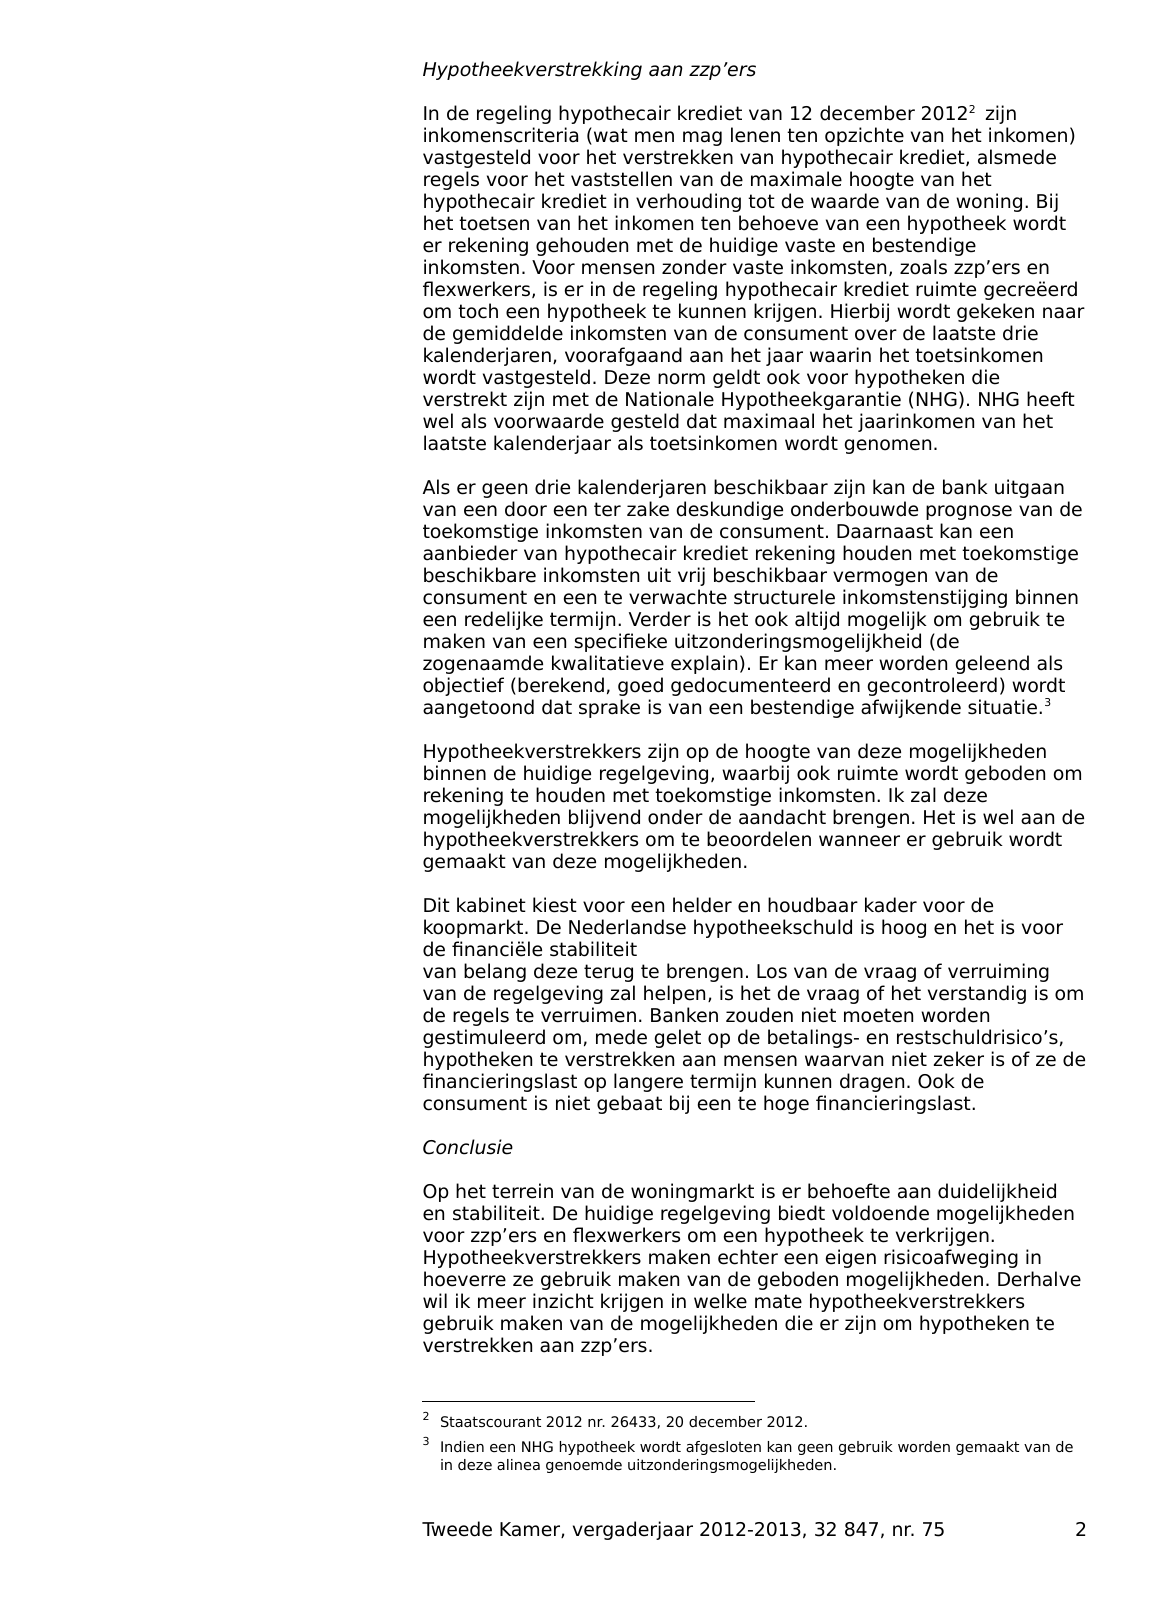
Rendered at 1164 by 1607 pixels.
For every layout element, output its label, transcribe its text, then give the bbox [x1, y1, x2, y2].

subtitle Conclusie [422, 1137, 1087, 1159]
text Op het terrein van de woningmarkt is er behoefte aan duidelijkheid en stabiliteit. De huidige regelgeving biedt voldoende mogelijkheden voor zzp’ers en flexwerkers om een hypotheek te verkrijgen. Hypotheekverstrekkers maken echter een eigen risicoafweging in hoeverre ze gebruik maken van de geboden mogelijkheden. Derhalve wil ik meer inzicht krijgen in welke mate hypotheekverstrekkers gebruik maken van de mogelijkheden die er zijn om hypotheken te verstrekken aan zzp’ers. [422, 1181, 1087, 1357]
subtitle Hypotheekverstrekking aan zzp’ers [422, 59, 1087, 81]
text Hypotheekverstrekkers zijn op de hoogte van deze mogelijkheden binnen de huidige regelgeving, waarbij ook ruimte wordt geboden om rekening te houden met toekomstige inkomsten. Ik zal deze mogelijkheden blijvend onder de aandacht brengen. Het is wel aan de hypotheekverstrekkers om te beoordelen wanneer er gebruik wordt gemaakt van deze mogelijkheden. [422, 741, 1087, 873]
text Staatscourant 2012 nr. 26433, 20 december 2012. [422, 1410, 1087, 1432]
text van belang deze terug te brengen. Los van de vraag of verruiming van de regelgeving zal helpen, is het de vraag of het verstandig is om de regels te verruimen. Banken zouden niet moeten worden gestimuleerd om, mede gelet op de betalings- en restschuldrisico’s, hypotheken te verstrekken aan mensen waarvan niet zeker is of ze de financieringslast op langere termijn kunnen dragen. Ook de consument is niet gebaat bij een te hoge financieringslast. [422, 961, 1087, 1115]
text Dit kabinet kiest voor een helder en houdbaar kader voor de koopmarkt. De Nederlandse hypotheekschuld is hoog en het is voor de financiële stabiliteit [422, 895, 1087, 961]
text In de regeling hypothecair krediet van 12 december 2012 zijn inkomenscriteria (wat men mag lenen ten opzichte van het inkomen) vastgesteld voor het verstrekken van hypothecair krediet, alsmede regels voor het vaststellen van de maximale hoogte van het hypothecair krediet in verhouding tot de waarde van de woning. Bij het toetsen van het inkomen ten behoeve van een hypotheek wordt er rekening gehouden met de huidige vaste en bestendige inkomsten. Voor mensen zonder vaste inkomsten, zoals zzp’ers en flexwerkers, is er in de regeling hypothecair krediet ruimte gecreëerd om toch een hypotheek te kunnen krijgen. Hierbij wordt gekeken naar de gemiddelde inkomsten van de consument over de laatste drie kalenderjaren, voorafgaand aan het jaar waarin het toetsinkomen wordt vastgesteld. Deze norm geldt ook voor hypotheken die verstrekt zijn met de Nationale Hypotheekgarantie (NHG). NHG heeft wel als voorwaarde gesteld dat maximaal het jaarinkomen van het laatste kalenderjaar als toetsinkomen wordt genomen. [422, 103, 1087, 455]
text Indien een NHG hypotheek wordt afgesloten kan geen gebruik worden gemaakt van de in deze alinea genoemde uitzonderingsmogelijkheden. [422, 1435, 1087, 1474]
text Als er geen drie kalenderjaren beschikbaar zijn kan de bank uitgaan van een door een ter zake deskundige onderbouwde prognose van de toekomstige inkomsten van de consument. Daarnaast kan een aanbieder van hypothecair krediet rekening houden met toekomstige beschikbare inkomsten uit vrij beschikbaar vermogen van de consument en een te verwachte structurele inkomstenstijging binnen een redelijke termijn. Verder is het ook altijd mogelijk om gebruik te maken van een specifieke uitzonderingsmogelijkheid (de zogenaamde kwalitatieve explain). Er kan meer worden geleend als objectief (berekend, goed gedocumenteerd en gecontroleerd) wordt aangetoond dat sprake is van een bestendige afwijkende situatie. [422, 477, 1087, 719]
